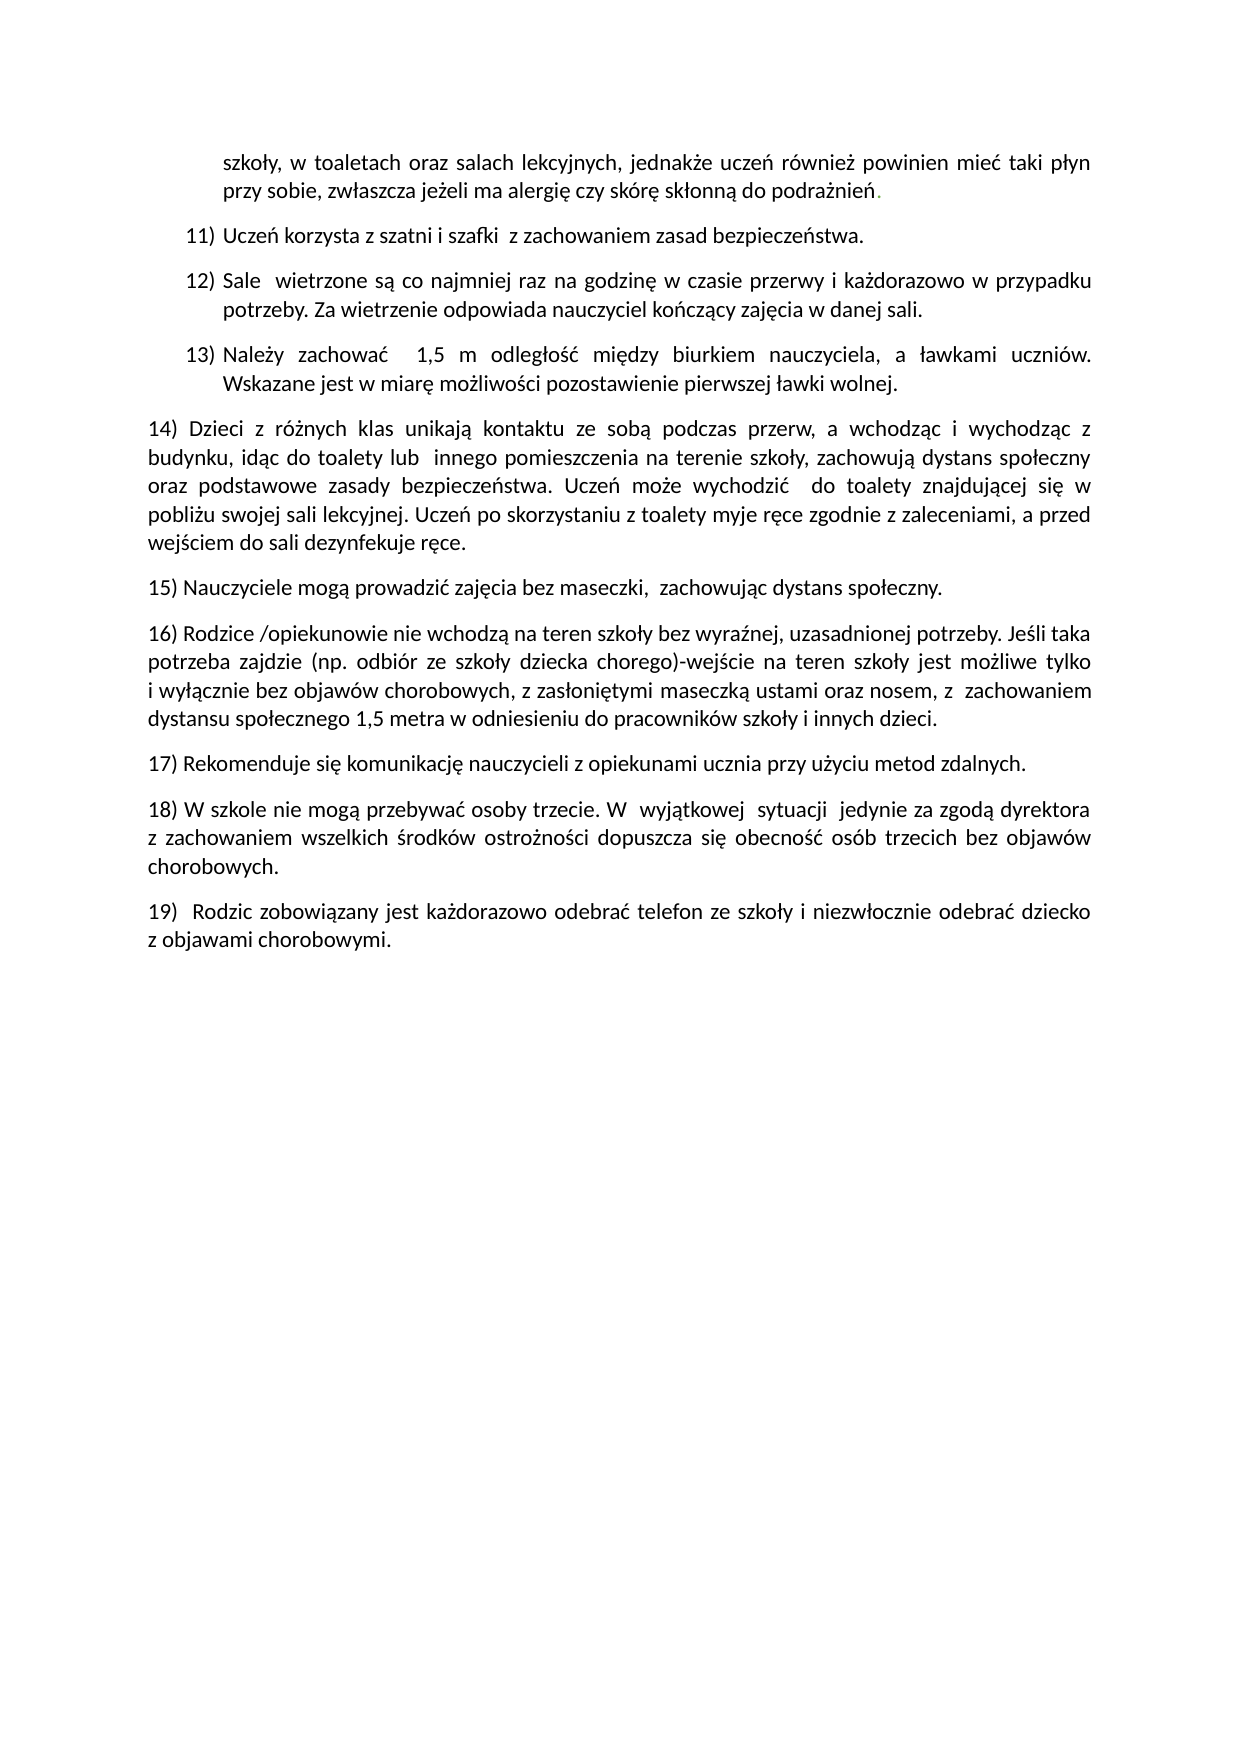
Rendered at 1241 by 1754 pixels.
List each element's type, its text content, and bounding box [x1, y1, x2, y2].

text 14) Dzieci z różnych klas unikają kontaktu ze sobą podczas przerw, a wchodząc i wychodząc z budynku, idąc do toalety lub innego pomieszczenia na terenie szkoły, zachowują dystans społeczny oraz podstawowe zasady bezpieczeństwa. Uczeń może wychodzić do toalety znajdującej się w pobliżu swojej sali lekcyjnej. Uczeń po skorzystaniu z toalety myje ręce zgodnie z zaleceniami, a przed wejściem do sali dezynfekuje ręce. [148, 414, 1093, 556]
list Sale wietrzone są co najmniej raz na godzinę w czasie przerwy i każdorazowo w przypadku potrzeby. Za wietrzenie odpowiada nauczyciel kończący zajęcia w danej sali. [185, 267, 1093, 323]
text 19) Rodzic zobowiązany jest każdorazowo odebrać telefon ze szkoły i niezwłocznie odebrać dziecko z objawami chorobowymi. [148, 897, 1093, 953]
list szkoły, w toaletach oraz salach lekcyjnych, jednakże uczeń również powinien mieć taki płyn przy sobie, zwłaszcza jeżeli ma alergię czy skórę skłonną do podrażnień. [185, 148, 1093, 204]
text 16) Rodzice /opiekunowie nie wchodzą na teren szkoły bez wyraźnej, uzasadnionej potrzeby. Jeśli taka potrzeba zajdzie (np. odbiór ze szkoły dziecka chorego)-wejście na teren szkoły jest możliwe tylko i wyłącznie bez objawów chorobowych, z zasłoniętymi maseczką ustami oraz nosem, z zachowaniem dystansu społecznego 1,5 metra w odniesieniu do pracowników szkoły i innych dzieci. [148, 619, 1093, 732]
list Należy zachować 1,5 m odległość między biurkiem nauczyciela, a ławkami uczniów. Wskazane jest w miarę możliwości pozostawienie pierwszej ławki wolnej. [185, 340, 1093, 397]
text 15) Nauczyciele mogą prowadzić zajęcia bez maseczki, zachowując dystans społeczny. [148, 573, 1093, 601]
text 18) W szkole nie mogą przebywać osoby trzecie. W wyjątkowej sytuacji jedynie za zgodą dyrektora z zachowaniem wszelkich środków ostrożności dopuszcza się obecność osób trzecich bez objawów chorobowych. [148, 795, 1093, 880]
list Uczeń korzysta z szatni i szafki z zachowaniem zasad bezpieczeństwa. [185, 221, 1093, 249]
text 17) Rekomenduje się komunikację nauczycieli z opiekunami ucznia przy użyciu metod zdalnych. [148, 749, 1093, 777]
